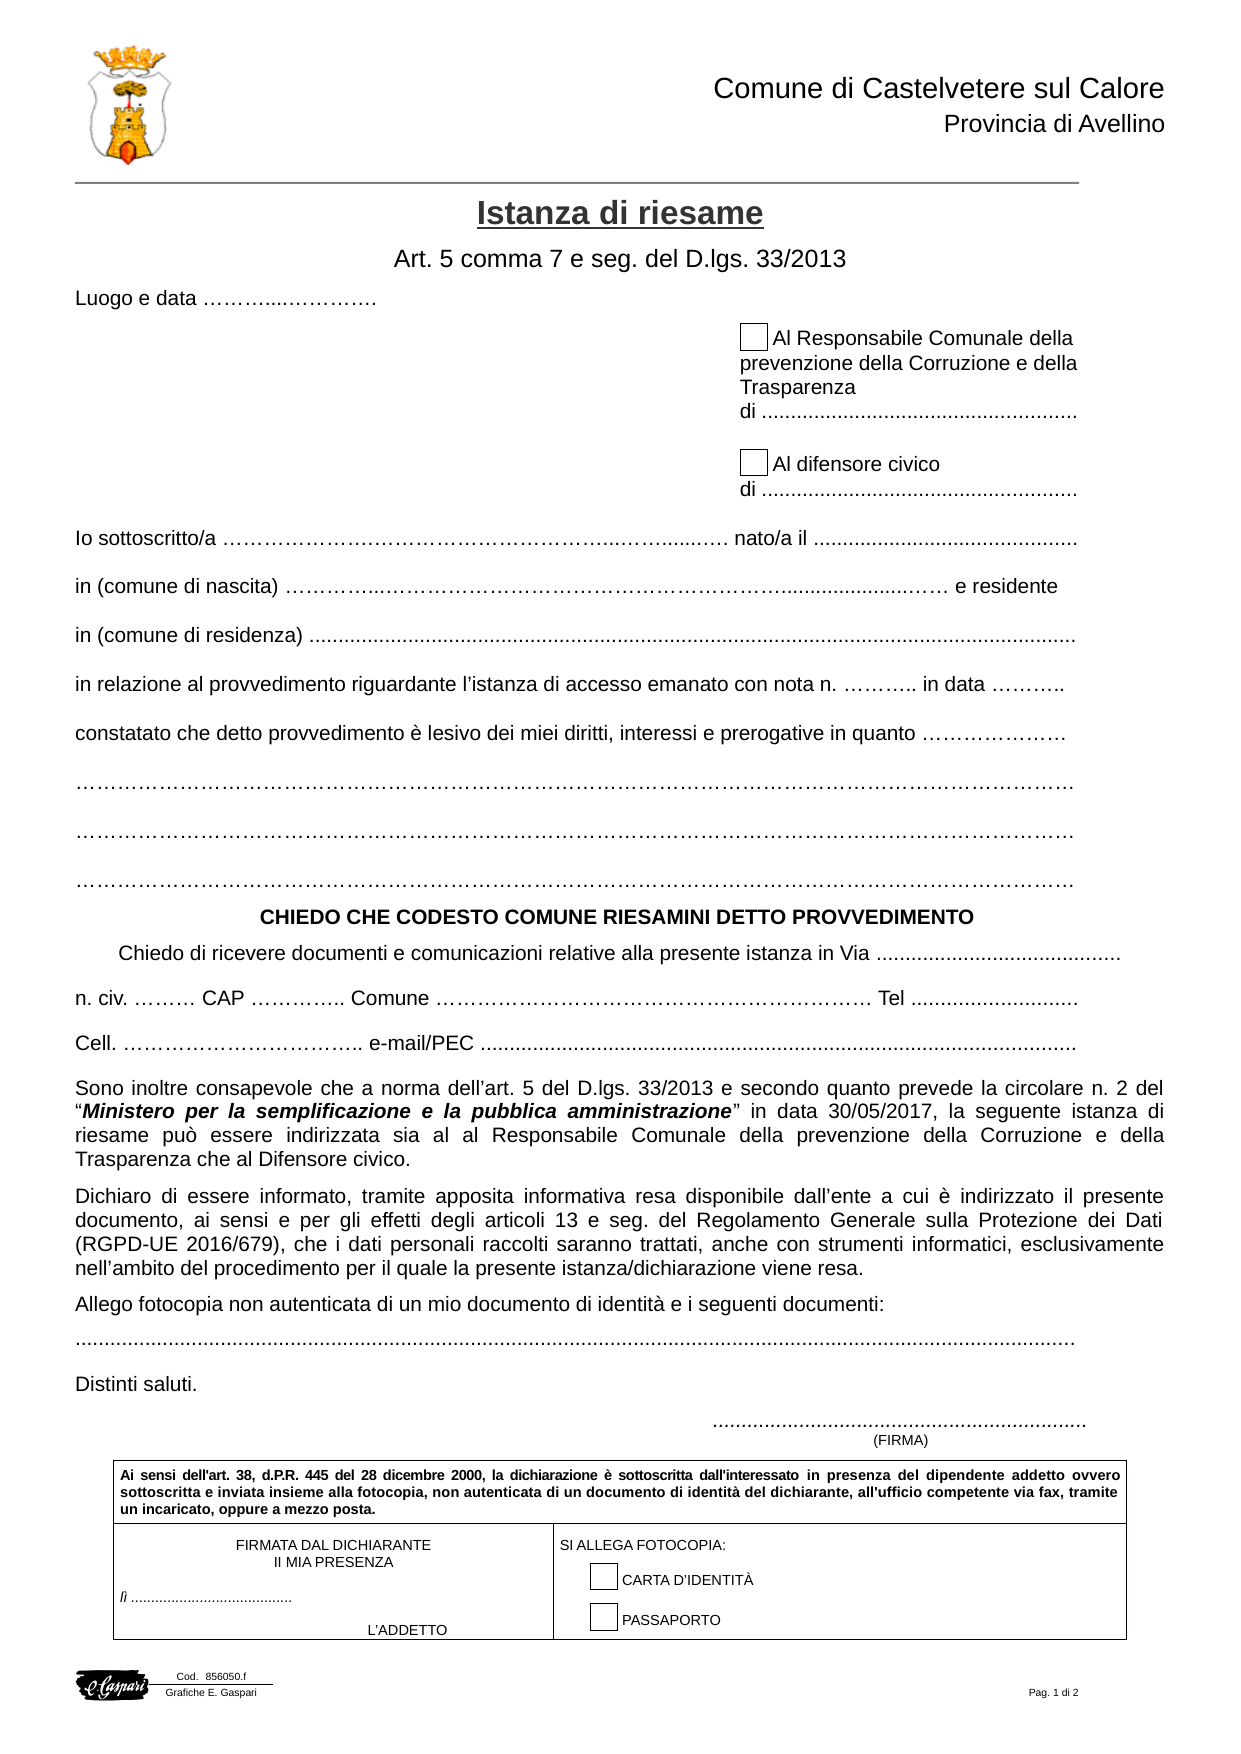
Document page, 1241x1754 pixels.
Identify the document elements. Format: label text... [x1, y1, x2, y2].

text Distinti saluti. [75, 1372, 1165, 1396]
text (FIRMA) [636, 1432, 1165, 1449]
text di [739, 476, 1165, 500]
text Io sottoscritto/a ………………….……………………………...…….......…. nato/a il [75, 525, 1165, 549]
text ……………………………………………………………………………………………………………………………… [75, 868, 1165, 892]
subtitle Istanza di riesame [75, 193, 1165, 232]
text CHIEDO CHE CODESTO COMUNE RIESAMINI DETTO PROVVEDIMENTO [75, 904, 1165, 928]
picture [79, 40, 181, 172]
text Comune di Castelvetere sul Calore [181, 71, 1165, 104]
text Allego fotocopia non autenticata di un mio documento di identità e i seguenti documenti: [75, 1292, 1165, 1316]
text in relazione al provvedimento riguardante l’istanza di accesso emanato con nota n. ……….. in data ……….. [75, 672, 1165, 696]
text Provincia di Avellino [181, 109, 1165, 138]
text di [739, 399, 1165, 423]
text Al Responsabile Comunale della prevenzione della Corruzione e della Trasparenza [739, 322, 1165, 399]
text Dichiaro di essere informato, tramite apposita informativa resa disponibile dall’ente a cui è indirizzato il presente documento, ai sensi e per gli effetti degli articoli 13 e seg. del Regolamento Generale sulla Protezione dei Dati (RGPD-UE 2016/679), che i dati personali raccolti saranno trattati, anche con strumenti informatici, esclusivamente nell’ambito del procedimento per il quale la presente istanza/dichiarazione viene resa. [75, 1184, 1165, 1279]
text ................................................................. [636, 1408, 1165, 1432]
picture [75, 1669, 149, 1701]
text in (comune di nascita) …………...…………………………………………………......................…… e residente [75, 574, 1165, 598]
table_header Ai sensi dell'art. 38, d.P.R. 445 del 28 dicembre 2000, la dichiarazione è sottoscritta dall'interessato in presenza del dipendente addetto ovvero sottoscritta e inviata insieme alla fotocopia, non autenticata di un documento di identità del dichiarante, all'ufficio competente via fax, tramite un incaricato, oppure a mezzo posta. [114, 1461, 1126, 1523]
text ……………………………………………………………………………………………………………………………… [75, 770, 1165, 794]
text Luogo e data ………....…………. [75, 286, 1165, 309]
text Art. 5 comma 7 e seg. del D.lgs. 33/2013 [75, 244, 1165, 273]
text Al difensore civico [739, 448, 1165, 476]
text Sono inoltre consapevole che a norma dell’art. 5 del D.lgs. 33/2013 e secondo quanto prevede la circolare n. 2 del “Ministero per la semplificazione e la pubblica amministrazione” in data 30/05/2017, la seguente istanza di riesame può essere indirizzata sia al al Responsabile Comunale della prevenzione della Corruzione e della Trasparenza che al Difensore civico. [75, 1075, 1165, 1171]
text in (comune di residenza) [75, 623, 1165, 647]
table_cell SI ALLEGA FOTOCOPIA: CARTA D’IDENTITÀ PASSAPORTO [554, 1524, 1126, 1639]
text constatato che detto provvedimento è lesivo dei miei diritti, interessi e prerogative in quanto ………………… [75, 721, 1165, 745]
table_cell FIRMATA DAL DICHIARANTE II MIA PRESENZA lì ........................................ L’ADDETTO [114, 1524, 553, 1639]
text Chiedo di ricevere documenti e comunicazioni relative alla presente istanza in Via [75, 941, 1165, 965]
text ……………………………………………………………………………………………………………………………… [75, 819, 1165, 843]
text Cell. …………………………….. e-mail/PEC [75, 1031, 1165, 1054]
text n. civ. ……… CAP ………….. Comune ……………………………………………………… Tel [75, 986, 1165, 1010]
